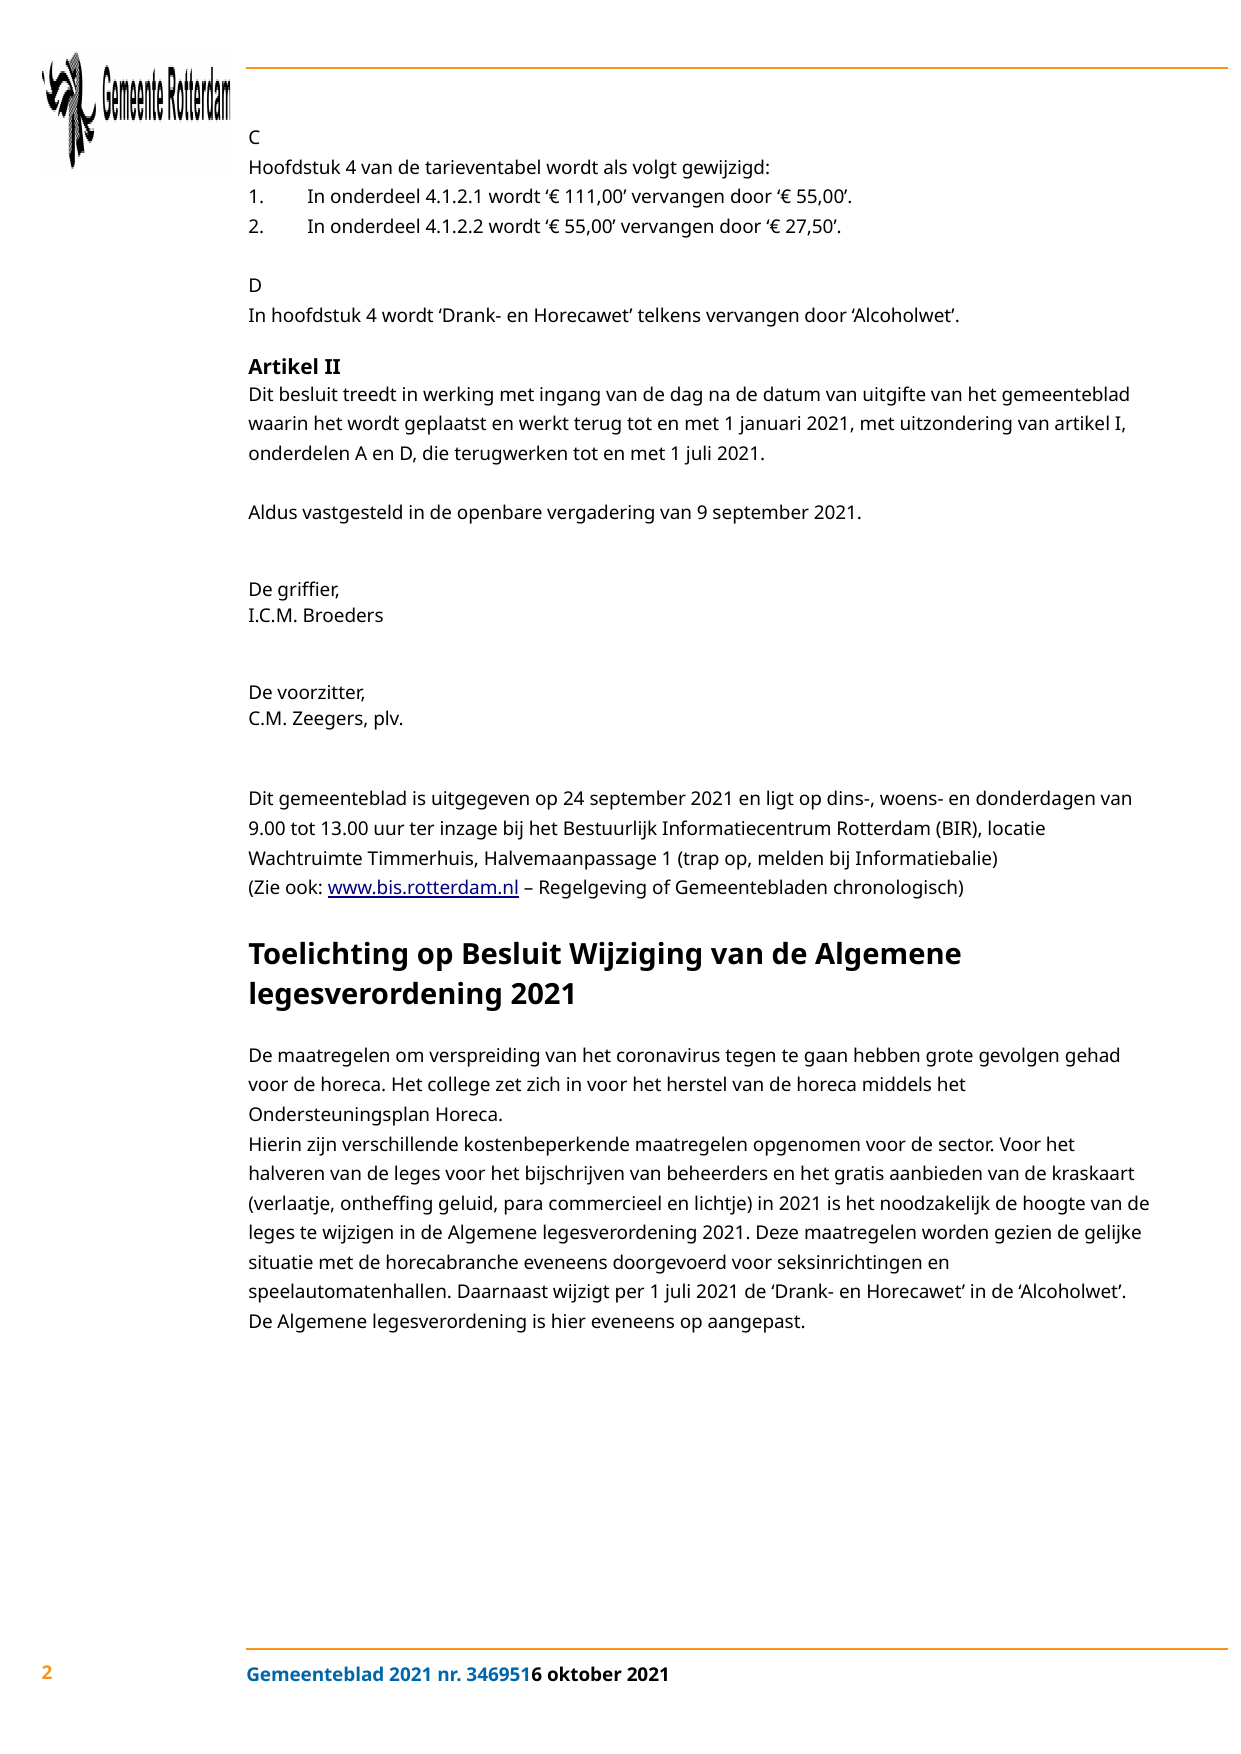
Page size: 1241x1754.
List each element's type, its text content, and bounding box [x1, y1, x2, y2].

text C [248, 124, 1152, 150]
text I.C.M. Broeders [248, 602, 1152, 628]
text Hoofdstuk 4 van de tarieventabel wordt als volgt gewijzigd: [248, 154, 1152, 180]
picture [41, 47, 231, 172]
text Toelichting op Besluit Wijziging van de Algemene legesverordening 2021 [248, 933, 1152, 1013]
text Hierin zijn verschillende kostenbeperkende maatregelen opgenomen voor de sector. Voor het halveren van de leges voor het bijschrijven van beheerders en het gratis aanbieden van de kraskaart (verlaatje, ontheffing geluid, para commercieel en lichtje) in 2021 is het noodzakelijk de hoogte van de leges te wijzigen in de Algemene legesverordening 2021. Deze maatregelen worden gezien de gelijke situatie met de horecabranche eveneens doorgevoerd voor seksinrichtingen en speelautomatenhallen. Daarnaast wijzigt per 1 juli 2021 de ‘Drank- en Horecawet’ in de ‘Alcoholwet’. De Algemene legesverordening is hier eveneens op aangepast. [248, 1131, 1152, 1334]
text Dit gemeenteblad is uitgegeven op 24 september 2021 en ligt op dins-, woens- en donderdagen van 9.00 tot 13.00 uur ter inzage bij het Bestuurlijk Informatiecentrum Rotterdam (BIR), locatie Wachtruimte Timmerhuis, Halvemaanpassage 1 (trap op, melden bij Informatiebalie) [248, 786, 1152, 870]
list In onderdeel 4.1.2.2 wordt ‘€ 55,00’ vervangen door ‘€ 27,50’. [248, 213, 1152, 239]
text In hoofdstuk 4 wordt ‘Drank- en Horecawet’ telkens vervangen door ‘Alcoholwet’. [248, 302, 1152, 328]
text De voorzitter, [248, 679, 1152, 705]
text (Zie ook: www.bis.rotterdam.nl – Regelgeving of Gemeentebladen chronologisch) [248, 874, 1152, 900]
text Artikel II [248, 352, 1152, 381]
list In onderdeel 4.1.2.1 wordt ‘€ 111,00’ vervangen door ‘€ 55,00’. [248, 183, 1152, 209]
text D [248, 272, 1152, 298]
text De maatregelen om verspreiding van het coronavirus tegen te gaan hebben grote gevolgen gehad voor de horeca. Het college zet zich in voor het herstel van de horeca middels het Ondersteuningsplan Horeca. [248, 1042, 1152, 1127]
text Aldus vastgesteld in de openbare vergadering van 9 september 2021. [248, 499, 1152, 525]
text Dit besluit treedt in werking met ingang van de dag na de datum van uitgifte van het gemeenteblad waarin het wordt geplaatst en werkt terug tot en met 1 januari 2021, met uitzondering van artikel I, onderdelen A en D, die terugwerken tot en met 1 juli 2021. [248, 381, 1152, 466]
text C.M. Zeegers, plv. [248, 705, 1152, 731]
text De griffier, [248, 576, 1152, 602]
